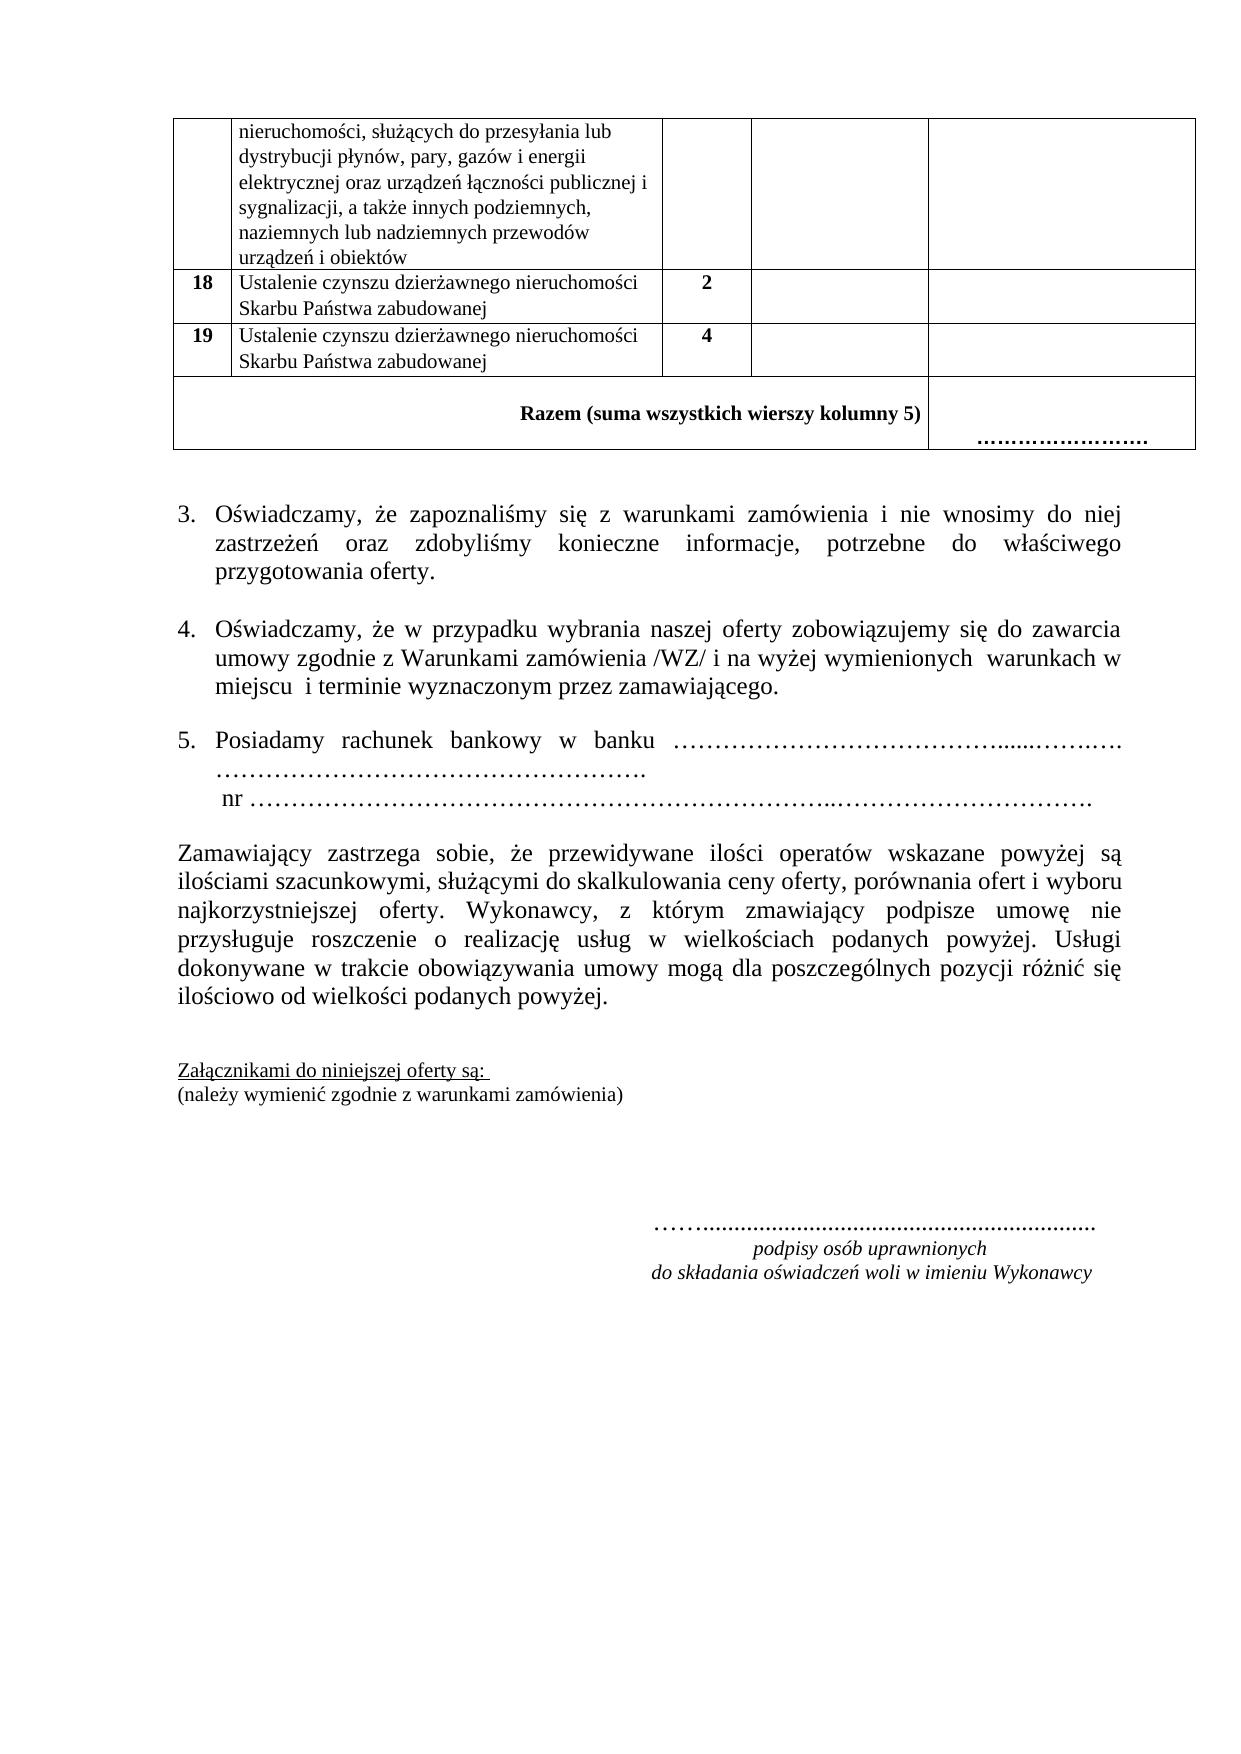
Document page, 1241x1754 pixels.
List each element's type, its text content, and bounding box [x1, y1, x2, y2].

table_cell [174, 119, 231, 269]
table_cell 2 [663, 270, 751, 322]
text Załącznikami do niniejszej oferty są: [177, 1058, 1122, 1082]
text nr ……………………………………………………………..…………………………. [177, 783, 1122, 811]
list Oświadczamy, że zapoznaliśmy się z warunkami zamówienia i nie wnosimy do niej zastrzeżeń oraz zdobyliśmy konieczne informacje, potrzebne do właściwego przygotowania oferty. [177, 499, 1122, 585]
table_cell [929, 119, 1195, 269]
text do składania oświadczeń woli w imieniu Wykonawcy [177, 1260, 1122, 1284]
table_cell [929, 270, 1195, 322]
table_cell [752, 119, 928, 269]
text ……............................................................... [177, 1207, 1122, 1236]
table_cell [929, 324, 1195, 376]
table_cell 4 [663, 324, 751, 376]
table_cell [663, 119, 751, 269]
table_cell nieruchomości, służących do przesyłania lub dystrybucji płynów, pary, gazów i energii elektrycznej oraz urządzeń łączności publicznej i sygnalizacji, a także innych podziemnych, naziemnych lub nadziemnych przewodów urządzeń i obiektów [232, 119, 662, 269]
table_cell [752, 270, 928, 322]
list Oświadczamy, że w przypadku wybrania naszej oferty zobowiązujemy się do zawarcia umowy zgodnie z Warunkami zamówienia /WZ/ i na wyżej wymienionych warunkach w miejscu i terminie wyznaczonym przez zamawiającego. [177, 614, 1122, 700]
table_cell 19 [174, 324, 231, 376]
text Zamawiający zastrzega sobie, że przewidywane ilości operatów wskazane powyżej są ilościami szacunkowymi, służącymi do skalkulowania ceny oferty, porównania ofert i wyboru najkorzystniejszej oferty. Wykonawcy, z którym zmawiający podpisze umowę nie przysługuje roszczenie o realizację usług w wielkościach podanych powyżej. Usługi dokonywane w trakcie obowiązywania umowy mogą dla poszczególnych pozycji różnić się ilościowo od wielkości podanych powyżej. [177, 838, 1122, 1010]
table_cell 18 [174, 270, 231, 322]
subtitle podpisy osób uprawnionych [177, 1236, 1122, 1260]
list Posiadamy rachunek bankowy w banku …………………………………......…….….……………………………………………. [177, 725, 1122, 783]
table_cell Razem (suma wszystkich wierszy kolumny 5) [174, 377, 928, 449]
table_cell ……………………. [929, 377, 1195, 449]
table_cell Ustalenie czynszu dzierżawnego nieruchomości Skarbu Państwa zabudowanej [232, 324, 662, 376]
table_cell [752, 324, 928, 376]
text (należy wymienić zgodnie z warunkami zamówienia) [177, 1082, 1122, 1106]
table_cell Ustalenie czynszu dzierżawnego nieruchomości Skarbu Państwa zabudowanej [232, 270, 662, 322]
